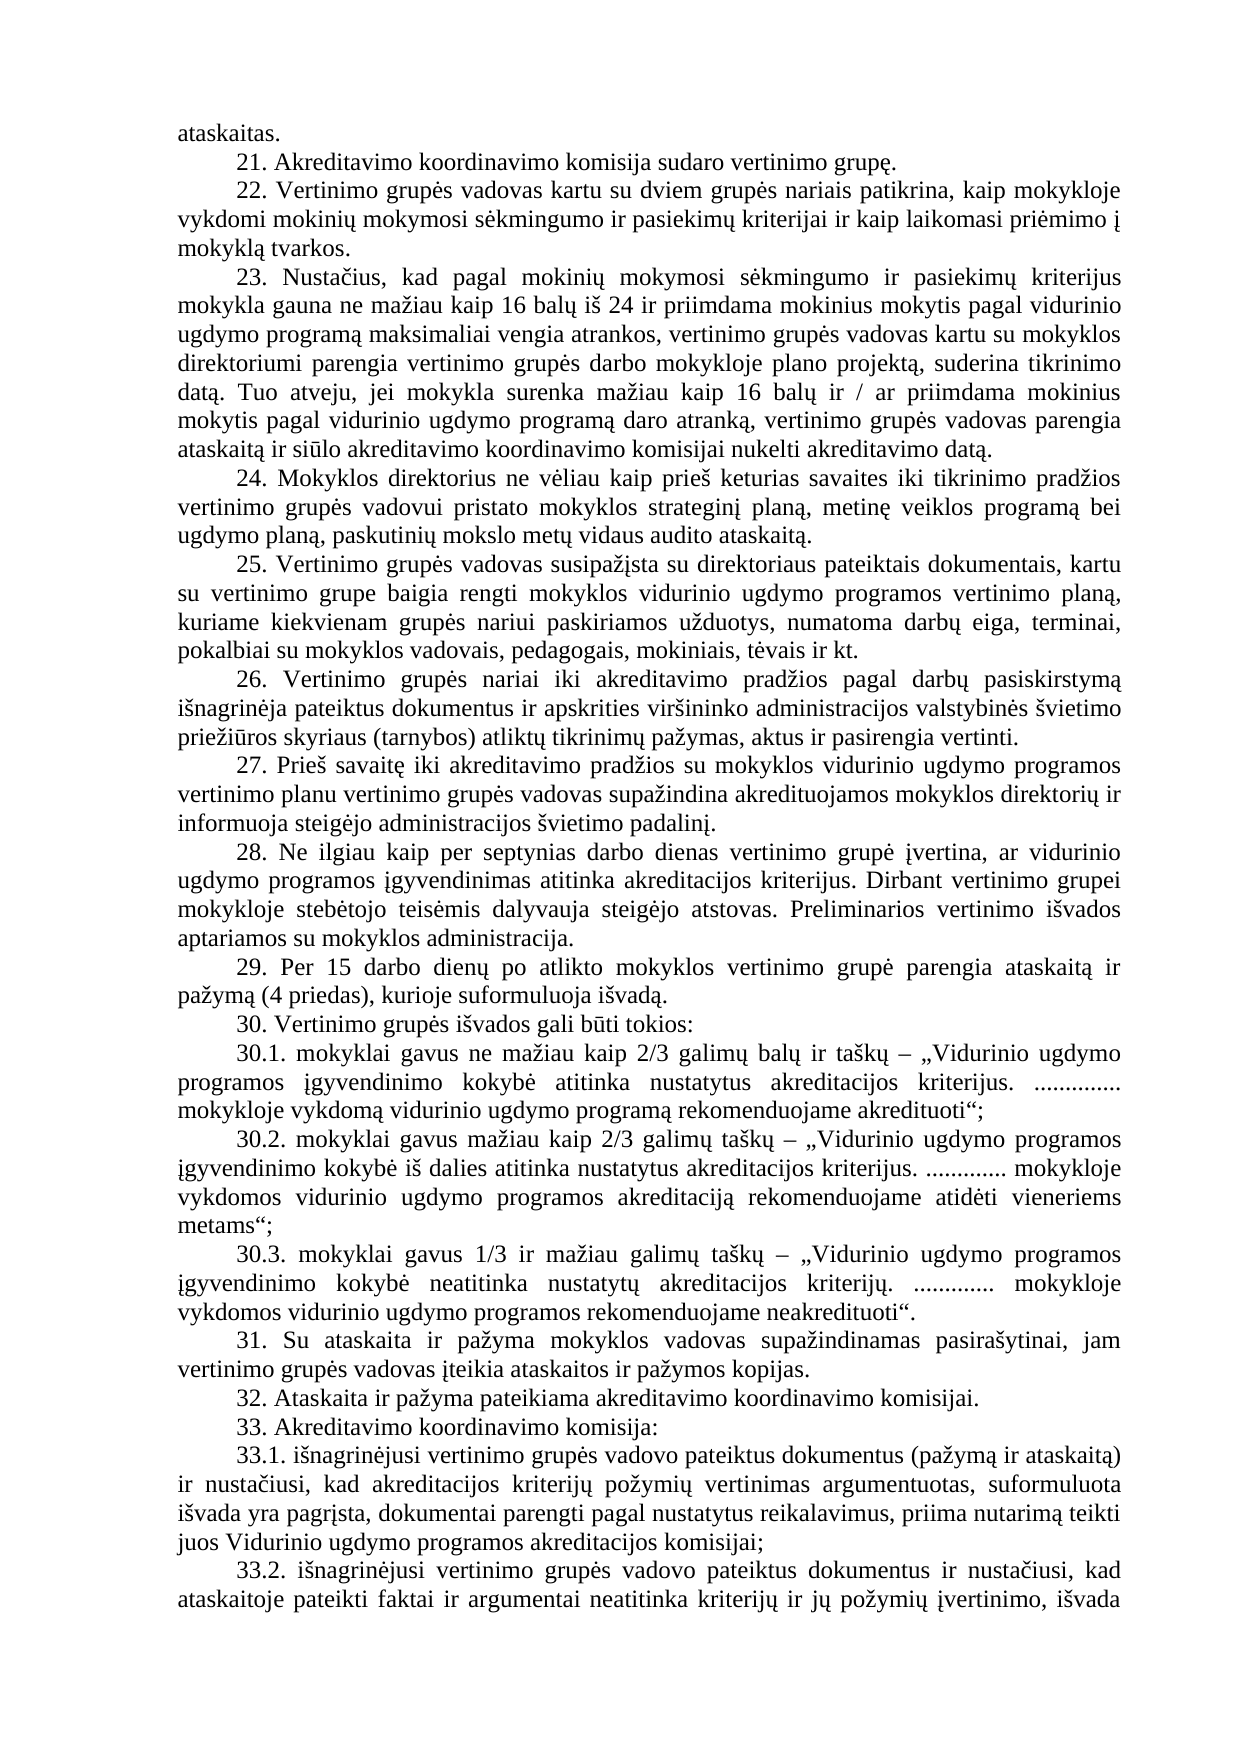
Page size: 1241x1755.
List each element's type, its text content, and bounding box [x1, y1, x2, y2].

text 22. Vertinimo grupės vadovas kartu su dviem grupės nariais patikrina, kaip mokykloje vykdomi mokinių mokymosi sėkmingumo ir pasiekimų kriterijai ir kaip laikomasi priėmimo į mokyklą tvarkos. [177, 176, 1122, 262]
text 24. Mokyklos direktorius ne vėliau kaip prieš keturias savaites iki tikrinimo pradžios vertinimo grupės vadovui pristato mokyklos strateginį planą, metinę veiklos programą bei ugdymo planą, paskutinių mokslo metų vidaus audito ataskaitą. [177, 463, 1122, 549]
text 29. Per 15 darbo dienų po atlikto mokyklos vertinimo grupė parengia ataskaitą ir pažymą (4 priedas), kurioje suformuluoja išvadą. [177, 952, 1122, 1009]
text 27. Prieš savaitę iki akreditavimo pradžios su mokyklos vidurinio ugdymo programos vertinimo planu vertinimo grupės vadovas supažindina akredituojamos mokyklos direktorių ir informuoja steigėjo administracijos švietimo padalinį. [177, 751, 1122, 837]
text 31. Su ataskaita ir pažyma mokyklos vadovas supažindinamas pasirašytinai, jam vertinimo grupės vadovas įteikia ataskaitos ir pažymos kopijas. [177, 1326, 1122, 1383]
text 30.3. mokyklai gavus 1/3 ir mažiau galimų taškų – „Vidurinio ugdymo programos įgyvendinimo kokybė neatitinka nustatytų akreditacijos kriterijų. ............. mokykloje vykdomos vidurinio ugdymo programos rekomenduojame neakredituoti“. [177, 1239, 1122, 1326]
text 32. Ataskaita ir pažyma pateikiama akreditavimo koordinavimo komisijai. [177, 1383, 1122, 1412]
text 33. Akreditavimo koordinavimo komisija: [177, 1412, 1122, 1441]
text 21. Akreditavimo koordinavimo komisija sudaro vertinimo grupę. [177, 147, 1122, 176]
text 26. Vertinimo grupės nariai iki akreditavimo pradžios pagal darbų pasiskirstymą išnagrinėja pateiktus dokumentus ir apskrities viršininko administracijos valstybinės švietimo priežiūros skyriaus (tarnybos) atliktų tikrinimų pažymas, aktus ir pasirengia vertinti. [177, 664, 1122, 751]
text 30.1. mokyklai gavus ne mažiau kaip 2/3 galimų balų ir taškų – „Vidurinio ugdymo programos įgyvendinimo kokybė atitinka nustatytus akreditacijos kriterijus. .............. mokykloje vykdomą vidurinio ugdymo programą rekomenduojame akredituoti“; [177, 1038, 1122, 1124]
text 25. Vertinimo grupės vadovas susipažįsta su direktoriaus pateiktais dokumentais, kartu su vertinimo grupe baigia rengti mokyklos vidurinio ugdymo programos vertinimo planą, kuriame kiekvienam grupės nariui paskiriamos užduotys, numatoma darbų eiga, terminai, pokalbiai su mokyklos vadovais, pedagogais, mokiniais, tėvais ir kt. [177, 549, 1122, 664]
text 30.2. mokyklai gavus mažiau kaip 2/3 galimų taškų – „Vidurinio ugdymo programos įgyvendinimo kokybė iš dalies atitinka nustatytus akreditacijos kriterijus. ............. mokykloje vykdomos vidurinio ugdymo programos akreditaciją rekomenduojame atidėti vieneriems metams“; [177, 1124, 1122, 1239]
text 33.2. išnagrinėjusi vertinimo grupės vadovo pateiktus dokumentus ir nustačiusi, kad ataskaitoje pateikti faktai ir argumentai neatitinka kriterijų ir jų požymių įvertinimo, išvada [177, 1556, 1122, 1613]
text ataskaitas. [177, 118, 1122, 147]
text 30. Vertinimo grupės išvados gali būti tokios: [177, 1009, 1122, 1038]
text 28. Ne ilgiau kaip per septynias darbo dienas vertinimo grupė įvertina, ar vidurinio ugdymo programos įgyvendinimas atitinka akreditacijos kriterijus. Dirbant vertinimo grupei mokykloje stebėtojo teisėmis dalyvauja steigėjo atstovas. Preliminarios vertinimo išvados aptariamos su mokyklos administracija. [177, 837, 1122, 952]
text 23. Nustačius, kad pagal mokinių mokymosi sėkmingumo ir pasiekimų kriterijus mokykla gauna ne mažiau kaip 16 balų iš 24 ir priimdama mokinius mokytis pagal vidurinio ugdymo programą maksimaliai vengia atrankos, vertinimo grupės vadovas kartu su mokyklos direktoriumi parengia vertinimo grupės darbo mokykloje plano projektą, suderina tikrinimo datą. Tuo atveju, jei mokykla surenka mažiau kaip 16 balų ir / ar priimdama mokinius mokytis pagal vidurinio ugdymo programą daro atranką, vertinimo grupės vadovas parengia ataskaitą ir siūlo akreditavimo koordinavimo komisijai nukelti akreditavimo datą. [177, 262, 1122, 463]
text 33.1. išnagrinėjusi vertinimo grupės vadovo pateiktus dokumentus (pažymą ir ataskaitą) ir nustačiusi, kad akreditacijos kriterijų požymių vertinimas argumentuotas, suformuluota išvada yra pagrįsta, dokumentai parengti pagal nustatytus reikalavimus, priima nutarimą teikti juos Vidurinio ugdymo programos akreditacijos komisijai; [177, 1441, 1122, 1556]
